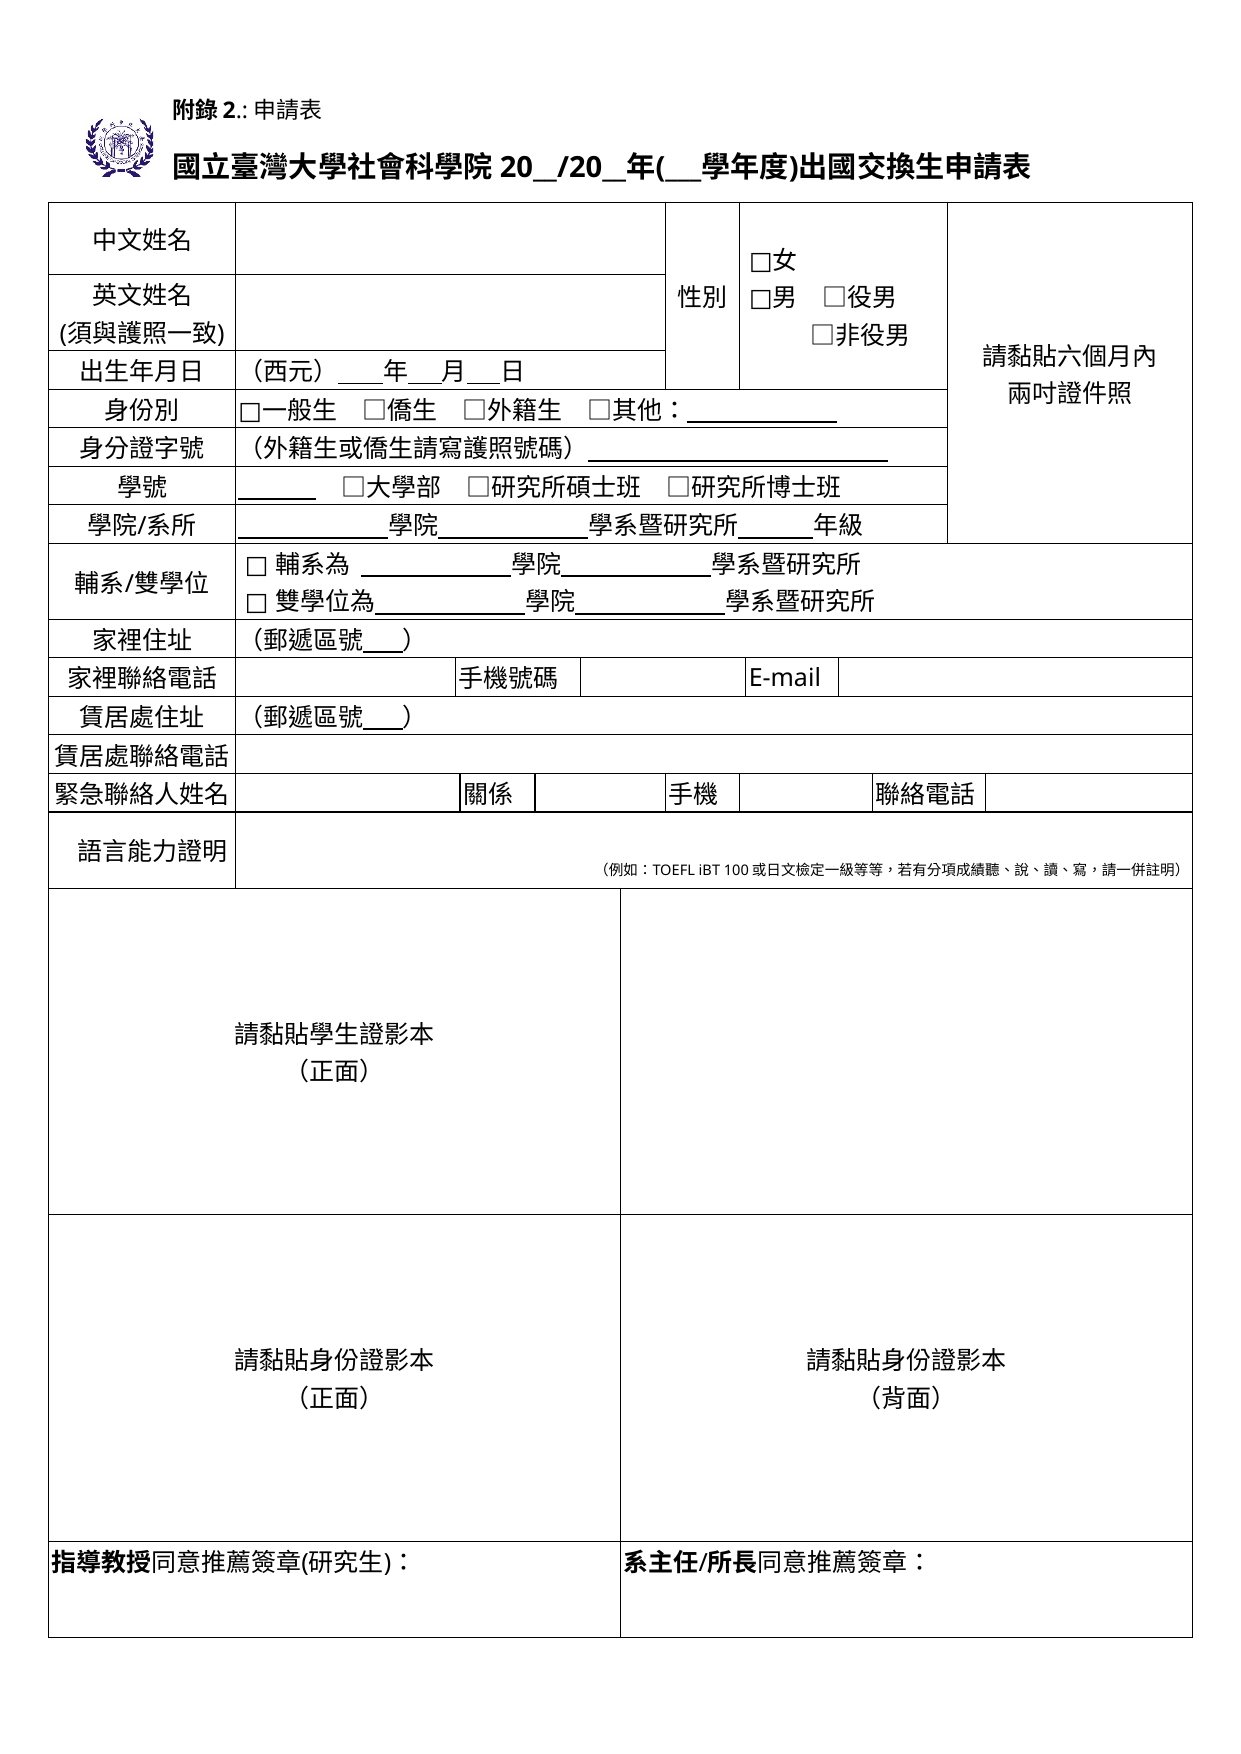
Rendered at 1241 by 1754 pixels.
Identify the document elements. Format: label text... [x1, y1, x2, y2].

table_cell 身份別 [49, 390, 235, 427]
table_cell （外籍生或僑生請寫護照號碼） [236, 428, 947, 466]
table_cell 輔系/雙學位 [49, 544, 235, 619]
table_cell □一般生 □僑生 □外籍生 □其他： [236, 390, 947, 427]
table_cell 聯絡電話 [873, 774, 985, 811]
table_cell 請黏貼學生證影本 （正面） [49, 889, 620, 1214]
table_cell [839, 658, 1192, 696]
table_cell 系主任/所長同意推薦簽章： [621, 1542, 1192, 1637]
table_cell （例如：TOEFL iBT 100或日文檢定一級等等，若有分項成績聽、說、讀、寫，請一併註明） [236, 813, 1192, 887]
table_cell 學院/系所 [49, 505, 235, 543]
table_cell [236, 658, 455, 696]
table_cell （西元） 年 月 日 [236, 351, 665, 388]
text 國立臺灣大學社會科學院 20__/20__年(___學年度)出國交換生申請表 [75, 127, 1168, 202]
table_cell [581, 658, 745, 696]
table_cell [986, 774, 1192, 811]
table_cell 家裡住址 [49, 620, 235, 657]
table_cell [236, 275, 665, 350]
table_cell [536, 774, 665, 811]
table_cell （郵遞區號 ） [236, 620, 1192, 657]
table_cell [621, 889, 1192, 1214]
table_cell 身分證字號 [49, 428, 235, 466]
table_cell 緊急聯絡人姓名 [49, 774, 235, 811]
table_header 性別 [666, 203, 739, 388]
table_cell 學號 [49, 467, 235, 504]
picture [81, 118, 155, 178]
table_header □女 □男 □役男 □非役男 [740, 203, 947, 388]
table_cell 手機號碼 [456, 658, 580, 696]
table_cell [236, 774, 459, 811]
table_header [236, 203, 665, 274]
table_cell □ 輔系為 學院 學系暨研究所 □ 雙學位為 學院 學系暨研究所 [236, 544, 1192, 619]
table_cell 請黏貼身份證影本 （正面） [49, 1215, 620, 1541]
table_cell E-mail [746, 658, 838, 696]
table_cell 賃居處聯絡電話 [49, 735, 235, 773]
table_cell 家裡聯絡電話 [49, 658, 235, 696]
table_header 請黏貼六個月內 兩吋證件照 [948, 203, 1192, 543]
table_cell 關係 [461, 774, 534, 811]
table_cell 指導教授同意推薦簽章(研究生)： [49, 1542, 620, 1637]
table_cell 賃居處住址 [49, 697, 235, 734]
table_cell 英文姓名 (須與護照一致) [49, 275, 235, 350]
table_cell 手機 [666, 774, 739, 811]
table_cell □大學部 □研究所碩士班 □研究所博士班 [236, 467, 947, 504]
table_cell 語言能力證明 [49, 813, 235, 887]
table_cell 出生年月日 [49, 351, 235, 388]
text 附錄2.: 申請表 [75, 89, 1165, 127]
table_cell [740, 774, 872, 811]
table_cell [236, 735, 1192, 773]
table_header 中文姓名 [49, 203, 235, 274]
table_cell （郵遞區號 ） [236, 697, 1192, 734]
table_cell 學院 學系暨研究所 年級 [236, 505, 947, 543]
table_cell 請黏貼身份證影本 （背面） [621, 1215, 1192, 1541]
